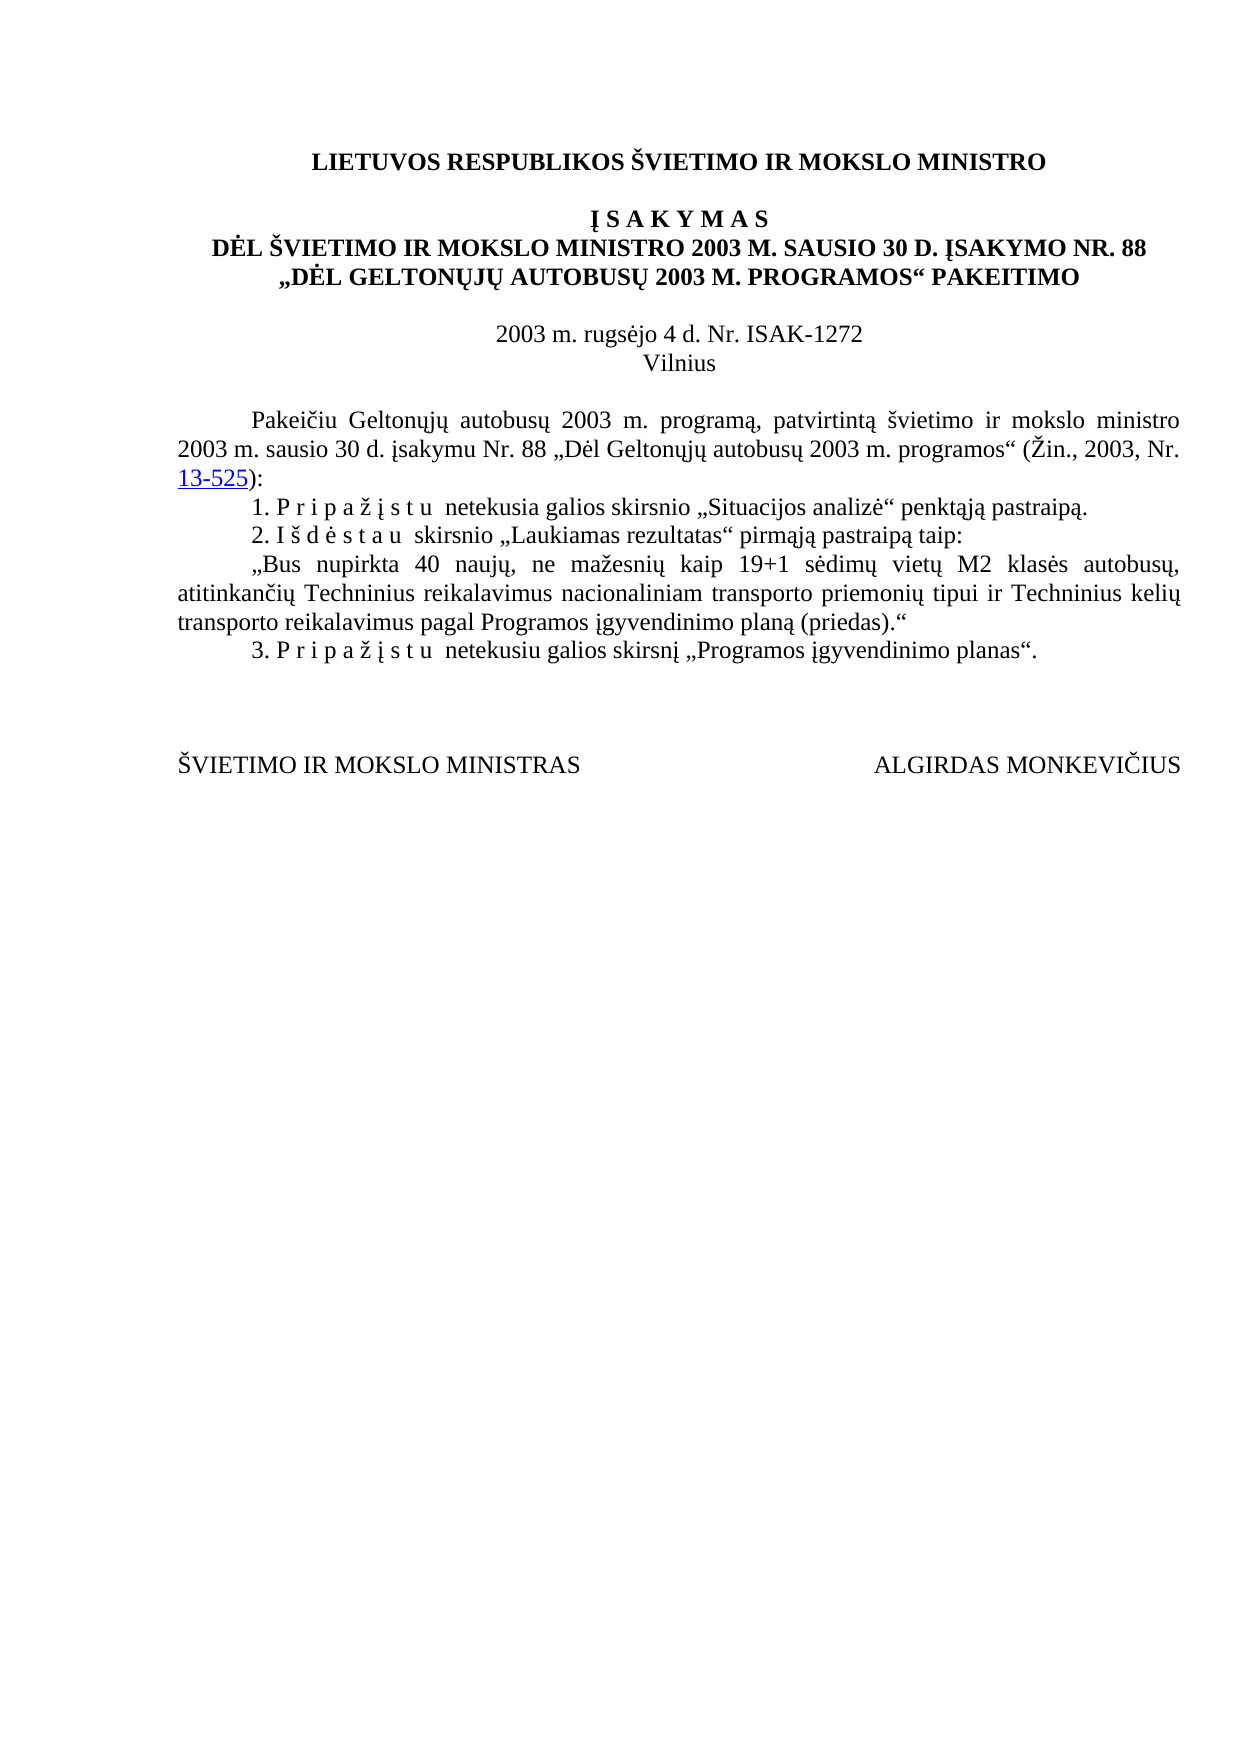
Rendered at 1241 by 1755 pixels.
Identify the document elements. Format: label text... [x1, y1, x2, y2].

text ŠVIETIMO IR MOKSLO MINISTRAS ALGIRDAS MONKEVIČIUS [177, 751, 1181, 779]
text Pakeičiu Geltonųjų autobusų 2003 m. programą, patvirtintą švietimo ir mokslo ministro 2003 m. sausio 30 d. įsakymu Nr. 88 „Dėl Geltonųjų autobusų 2003 m. programos“ (Žin., 2003, Nr. 13-525): [177, 406, 1181, 492]
text 2. Išdėstau skirsnio „Laukiamas rezultatas“ pirmąją pastraipą taip: [177, 521, 1181, 549]
text Į S A K Y M A S [177, 204, 1181, 233]
text 1. Pripažįstu netekusia galios skirsnio „Situacijos analizė“ penktąją pastraipą. [177, 492, 1181, 521]
text 3. Pripažįstu netekusiu galios skirsnį „Programos įgyvendinimo planas“. [177, 636, 1181, 664]
text 2003 m. rugsėjo 4 d. Nr. ISAK-1272 [177, 319, 1181, 348]
text „Bus nupirkta 40 naujų, ne mažesnių kaip 19+1 sėdimų vietų M2 klasės autobusų, atitinkančių Techninius reikalavimus nacionaliniam transporto priemonių tipui ir Techninius kelių transporto reikalavimus pagal Programos įgyvendinimo planą (priedas).“ [177, 549, 1181, 636]
text Vilnius [177, 348, 1181, 377]
text DĖL ŠVIETIMO IR MOKSLO MINISTRO 2003 M. SAUSIO 30 D. ĮSAKYMO NR. 88 „DĖL GELTONŲJŲ AUTOBUSŲ 2003 M. PROGRAMOS“ PAKEITIMO [177, 233, 1181, 291]
text LIETUVOS RESPUBLIKOS ŠVIETIMO IR MOKSLO MINISTRO [177, 147, 1181, 176]
